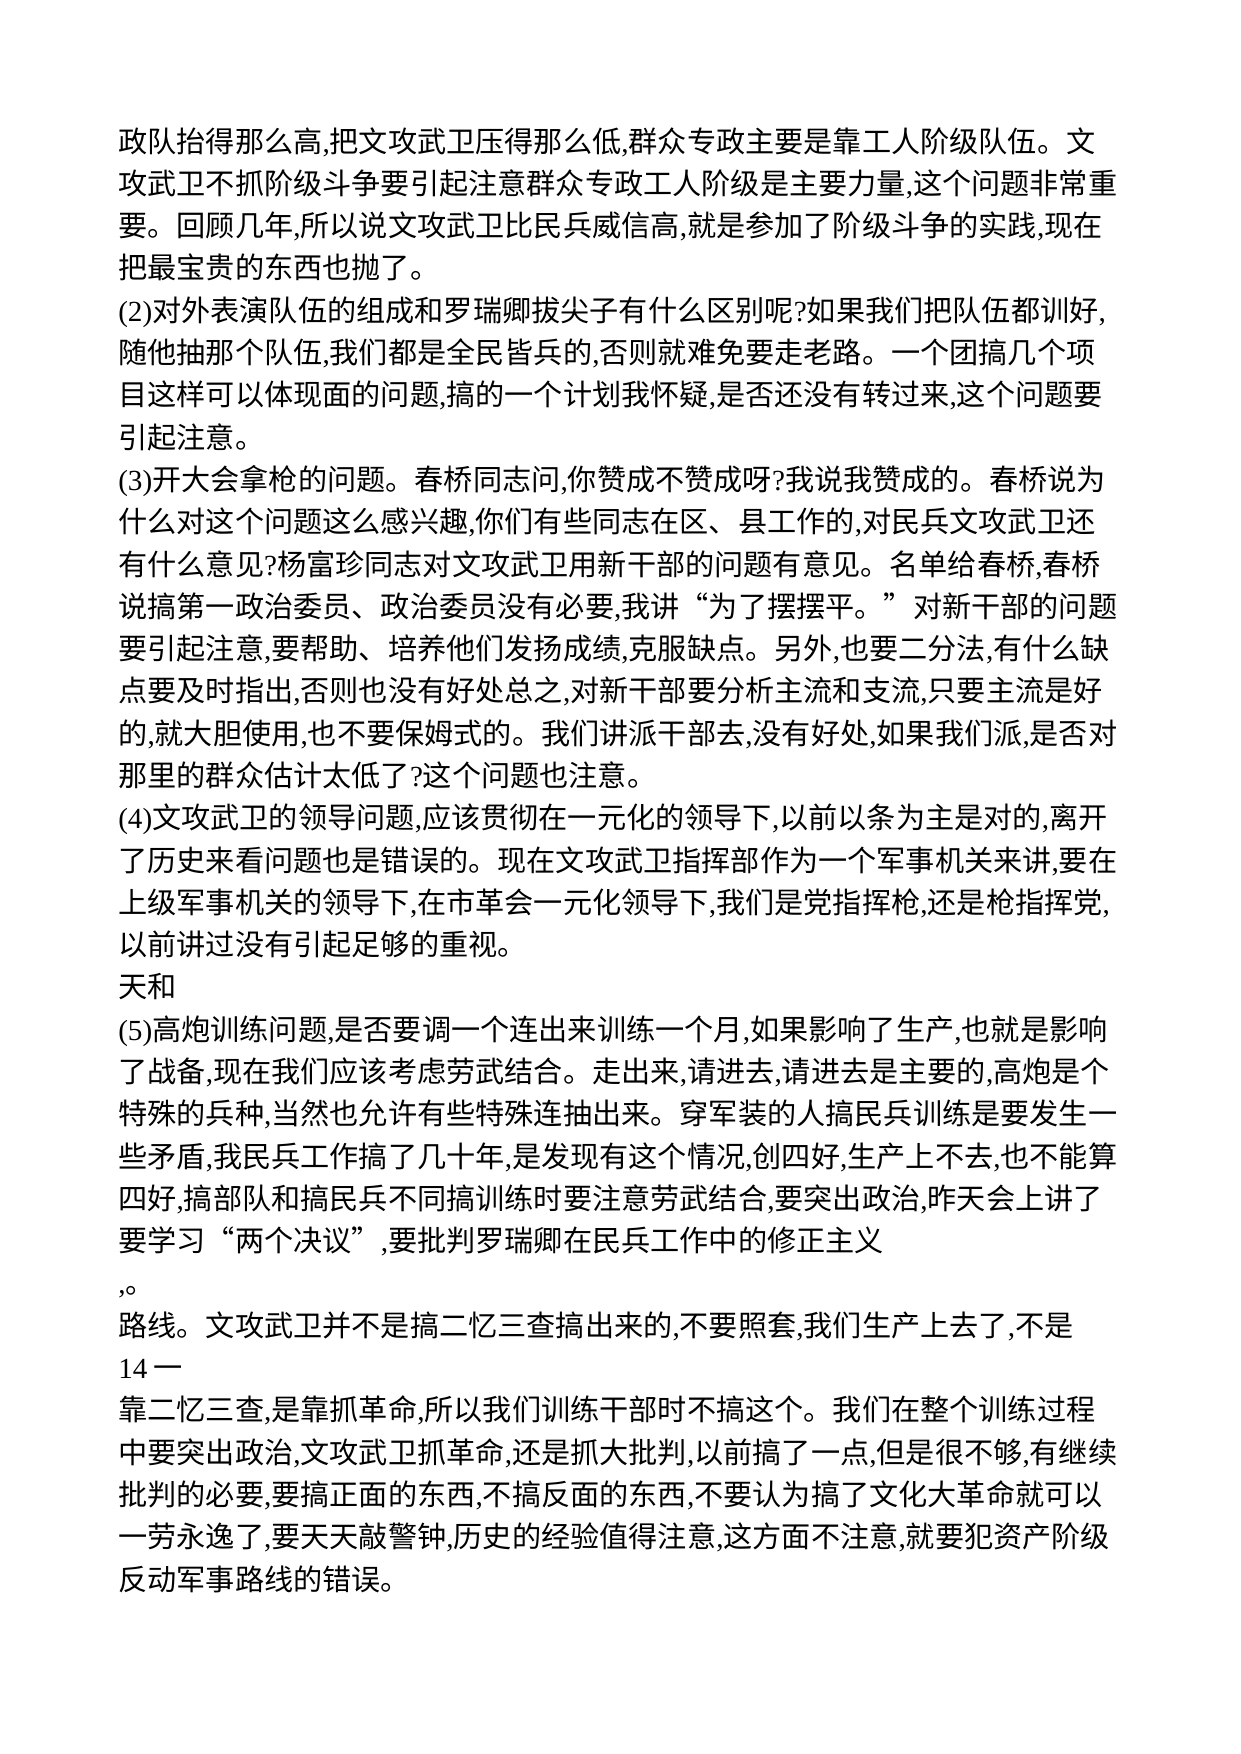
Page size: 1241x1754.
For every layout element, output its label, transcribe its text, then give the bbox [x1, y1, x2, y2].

text 天和 [118, 964, 1122, 1006]
text 政队抬得那么高,把文攻武卫压得那么低,群众专政主要是靠工人阶级队伍。文攻武卫不抓阶级斗争要引起注意群众专政工人阶级是主要力量,这个问题非常重要。回顾几年,所以说文攻武卫比民兵威信高,就是参加了阶级斗争的实践,现在把最宝贵的东西也抛了。 [118, 118, 1122, 287]
text 14一 [118, 1344, 1122, 1387]
text (3)开大会拿枪的问题。春桥同志问,你赞成不赞成呀?我说我赞成的。春桥说为什么对这个问题这么感兴趣,你们有些同志在区、县工作的,对民兵文攻武卫还有什么意见?杨富珍同志对文攻武卫用新干部的问题有意见。名单给春桥,春桥说搞第一政治委员、政治委员没有必要,我讲“为了摆摆平。”对新干部的问题要引起注意,要帮助、培养他们发扬成绩,克服缺点。另外,也要二分法,有什么缺点要及时指出,否则也没有好处总之,对新干部要分析主流和支流,只要主流是好的,就大胆使用,也不要保姆式的。我们讲派干部去,没有好处,如果我们派,是否对那里的群众估计太低了?这个问题也注意。 [118, 456, 1122, 795]
text ,。 [118, 1260, 1122, 1302]
text (2)对外表演队伍的组成和罗瑞卿拔尖子有什么区别呢?如果我们把队伍都训好,随他抽那个队伍,我们都是全民皆兵的,否则就难免要走老路。一个团搞几个项目这样可以体现面的问题,搞的一个计划我怀疑,是否还没有转过来,这个问题要引起注意。 [118, 287, 1122, 456]
text (4)文攻武卫的领导问题,应该贯彻在一元化的领导下,以前以条为主是对的,离开了历史来看问题也是错误的。现在文攻武卫指挥部作为一个军事机关来讲,要在上级军事机关的领导下,在市革会一元化领导下,我们是党指挥枪,还是枪指挥党,以前讲过没有引起足够的重视。 [118, 795, 1122, 964]
text (5)高炮训练问题,是否要调一个连出来训练一个月,如果影响了生产,也就是影响了战备,现在我们应该考虑劳武结合。走出来,请进去,请进去是主要的,高炮是个特殊的兵种,当然也允许有些特殊连抽出来。穿军装的人搞民兵训练是要发生一些矛盾,我民兵工作搞了几十年,是发现有这个情况,创四好,生产上不去,也不能算四好,搞部队和搞民兵不同搞训练时要注意劳武结合,要突出政治,昨天会上讲了要学习“两个决议”,要批判罗瑞卿在民兵工作中的修正主义 [118, 1006, 1122, 1260]
text 路线。文攻武卫并不是搞二忆三查搞出来的,不要照套,我们生产上去了,不是 [118, 1302, 1122, 1344]
text 靠二忆三查,是靠抓革命,所以我们训练干部时不搞这个。我们在整个训练过程中要突出政治,文攻武卫抓革命,还是抓大批判,以前搞了一点,但是很不够,有继续批判的必要,要搞正面的东西,不搞反面的东西,不要认为搞了文化大革命就可以一劳永逸了,要天天敲警钟,历史的经验值得注意,这方面不注意,就要犯资产阶级反动军事路线的错误。 [118, 1387, 1122, 1598]
